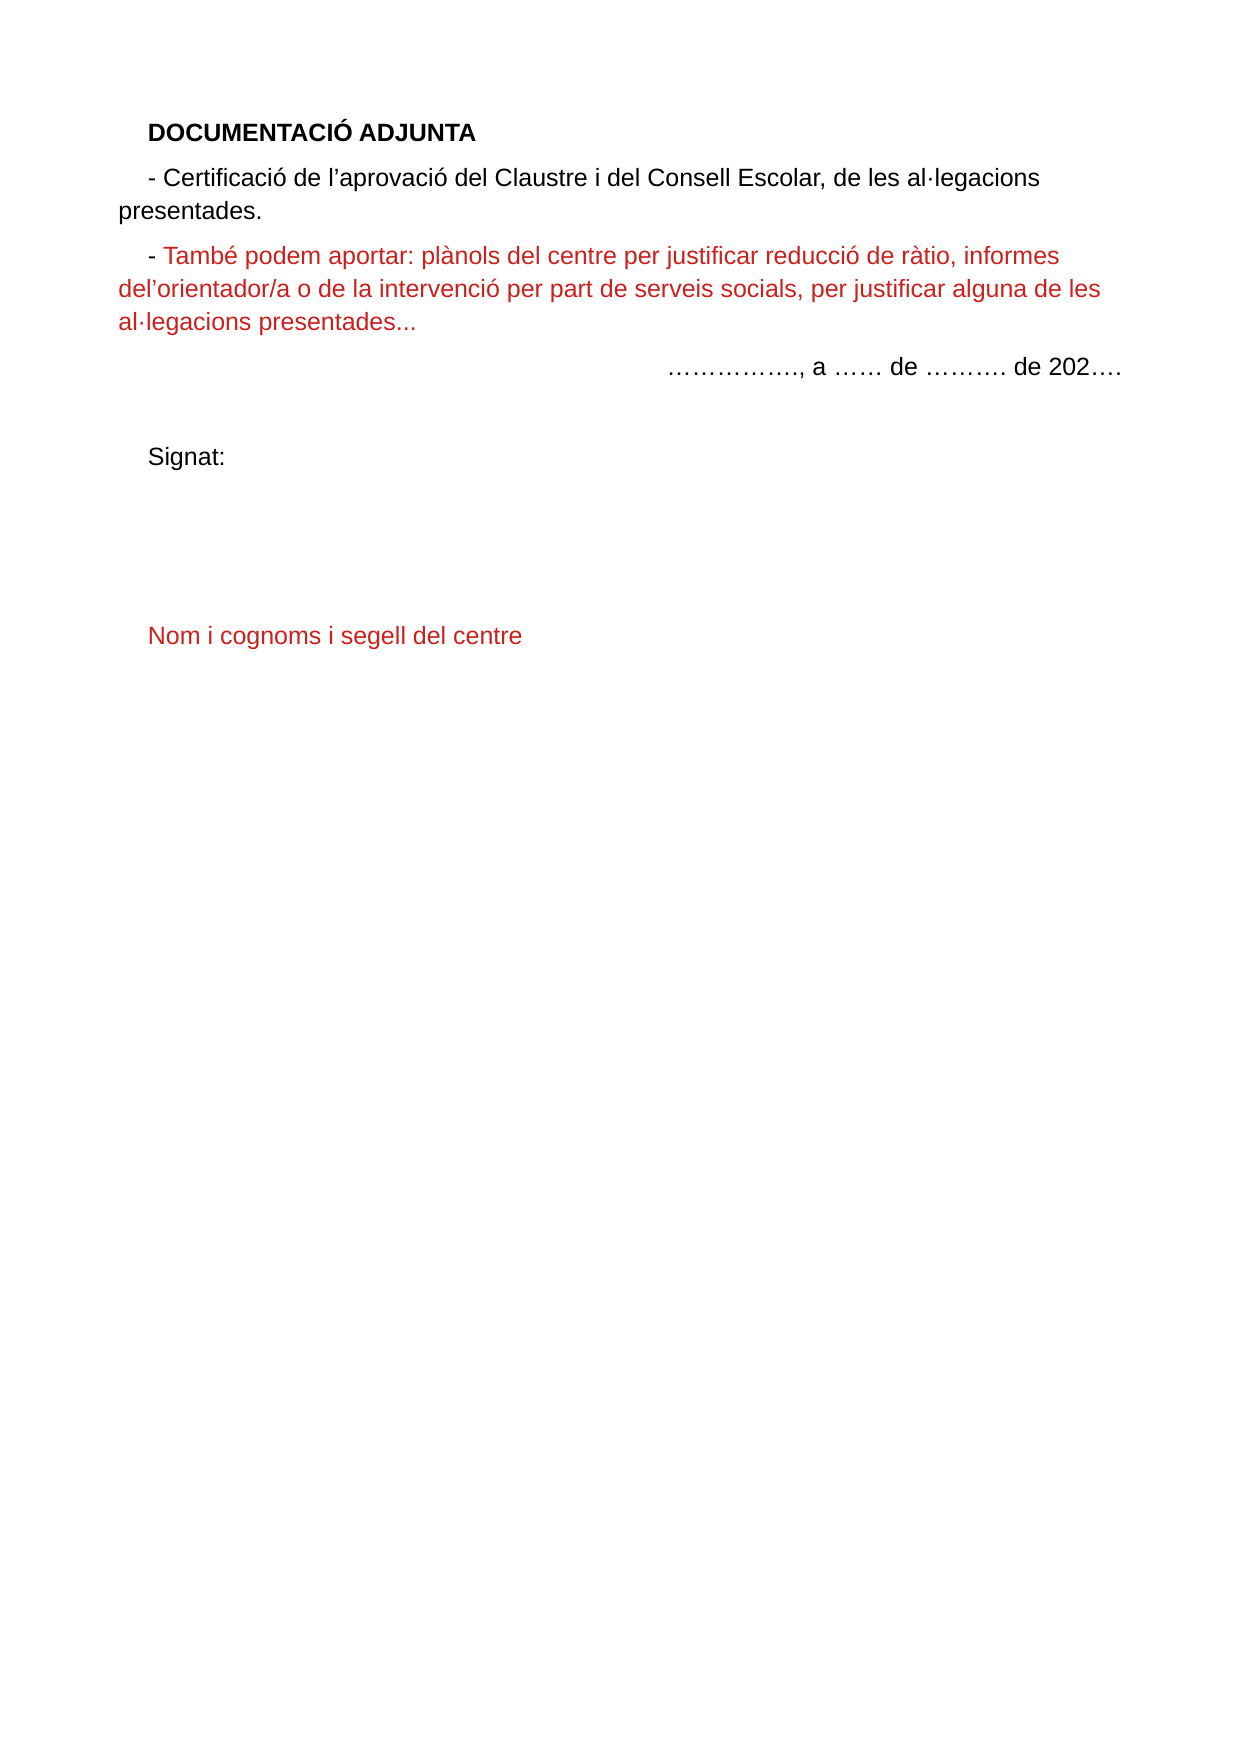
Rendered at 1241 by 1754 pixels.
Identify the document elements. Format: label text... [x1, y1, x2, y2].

text ……………., a …… de ………. de 202…. [118, 352, 1122, 381]
text - Certificació de l’aprovació del Claustre i del Consell Escolar, de les al·legacions presentades. [118, 163, 1122, 225]
text - També podem aportar: plànols del centre per justificar reducció de ràtio, informes del’orientador/a o de la intervenció per part de serveis socials, per justificar alguna de les al·legacions presentades... [118, 241, 1122, 336]
text DOCUMENTACIÓ ADJUNTA [118, 118, 1122, 147]
text Signat: [118, 442, 1122, 470]
text Nom i cognoms i segell del centre [118, 621, 1122, 650]
